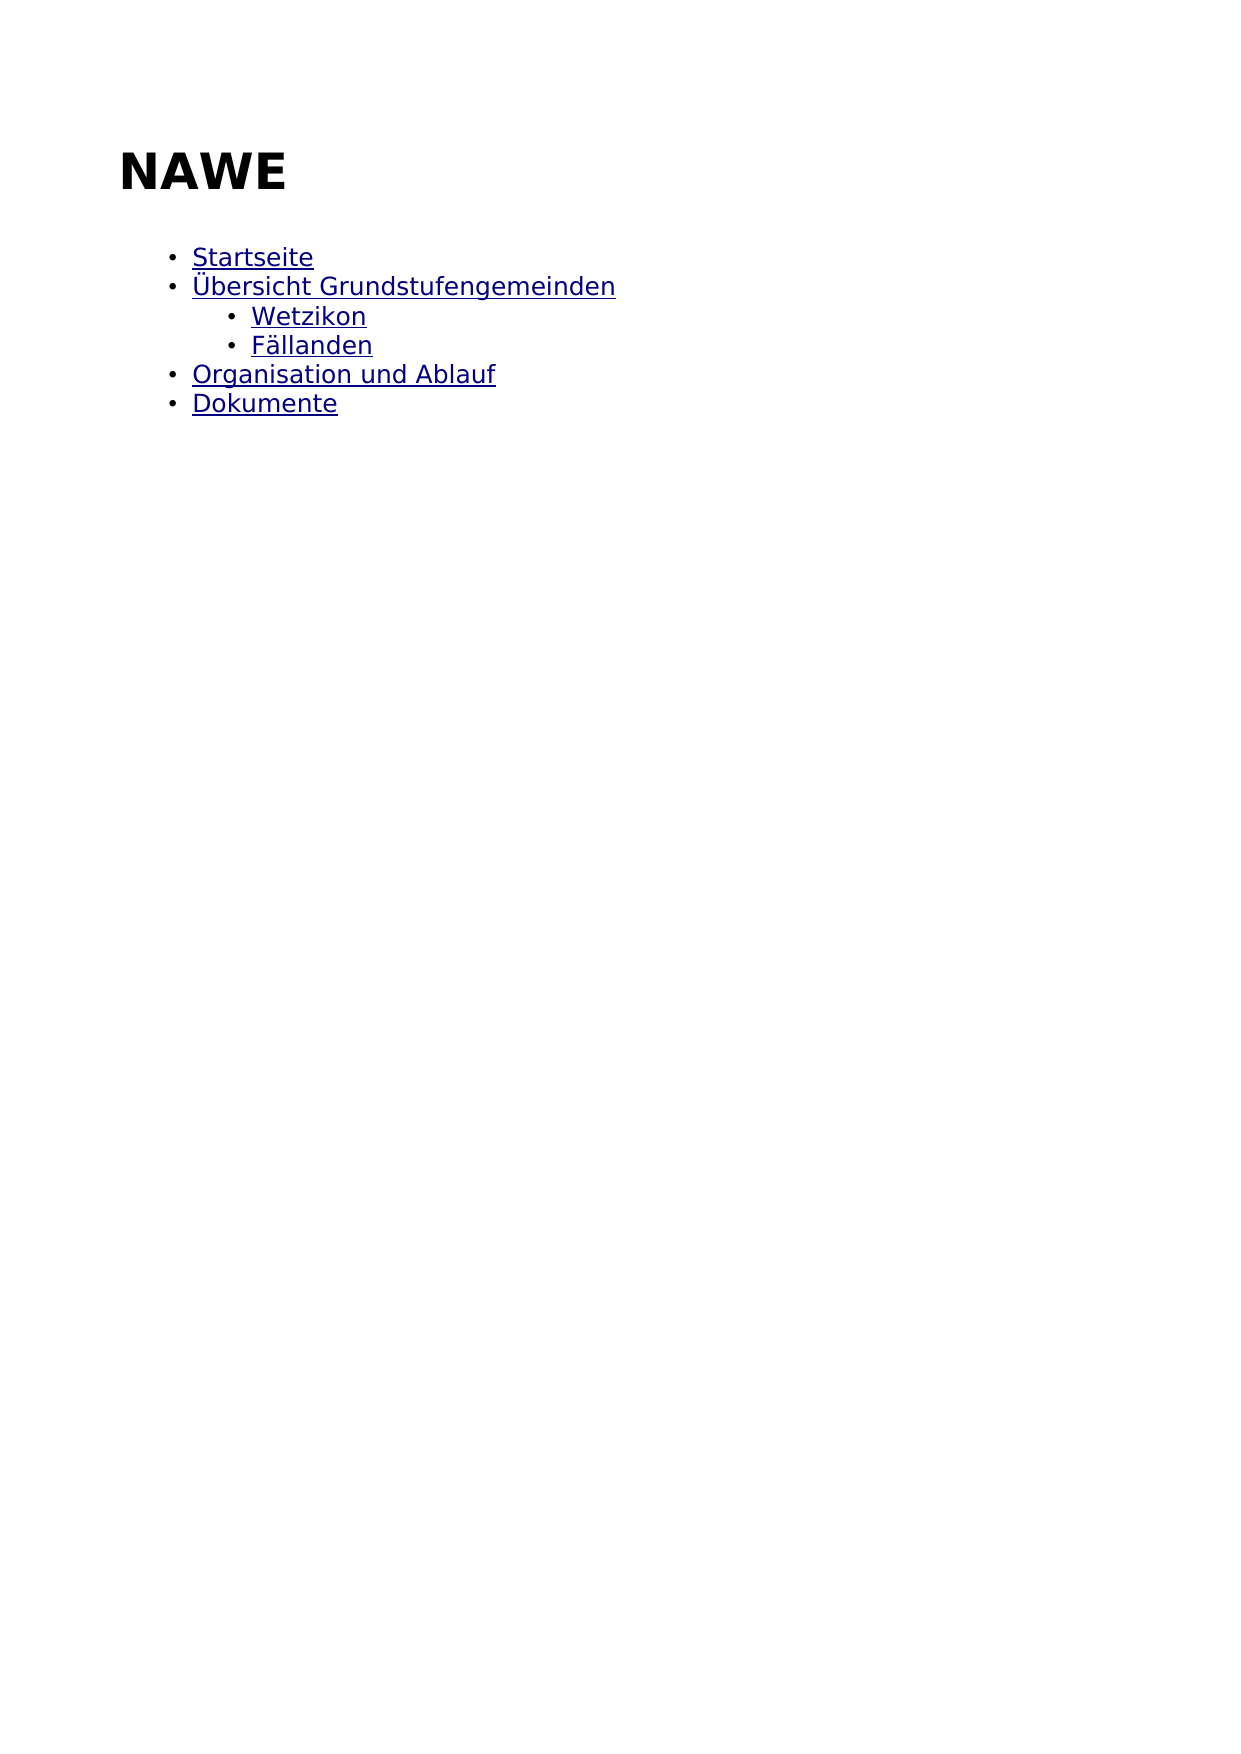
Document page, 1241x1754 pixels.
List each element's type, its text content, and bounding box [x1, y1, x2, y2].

list Fällanden [236, 331, 1122, 360]
list Organisation und Ablauf [177, 360, 1122, 389]
list Wetzikon [236, 302, 1122, 331]
subtitle NAWE [118, 143, 1122, 201]
list Startseite [177, 243, 1122, 272]
list Übersicht Grundstufengemeinden [177, 272, 1122, 302]
list Dokumente [177, 389, 1122, 418]
